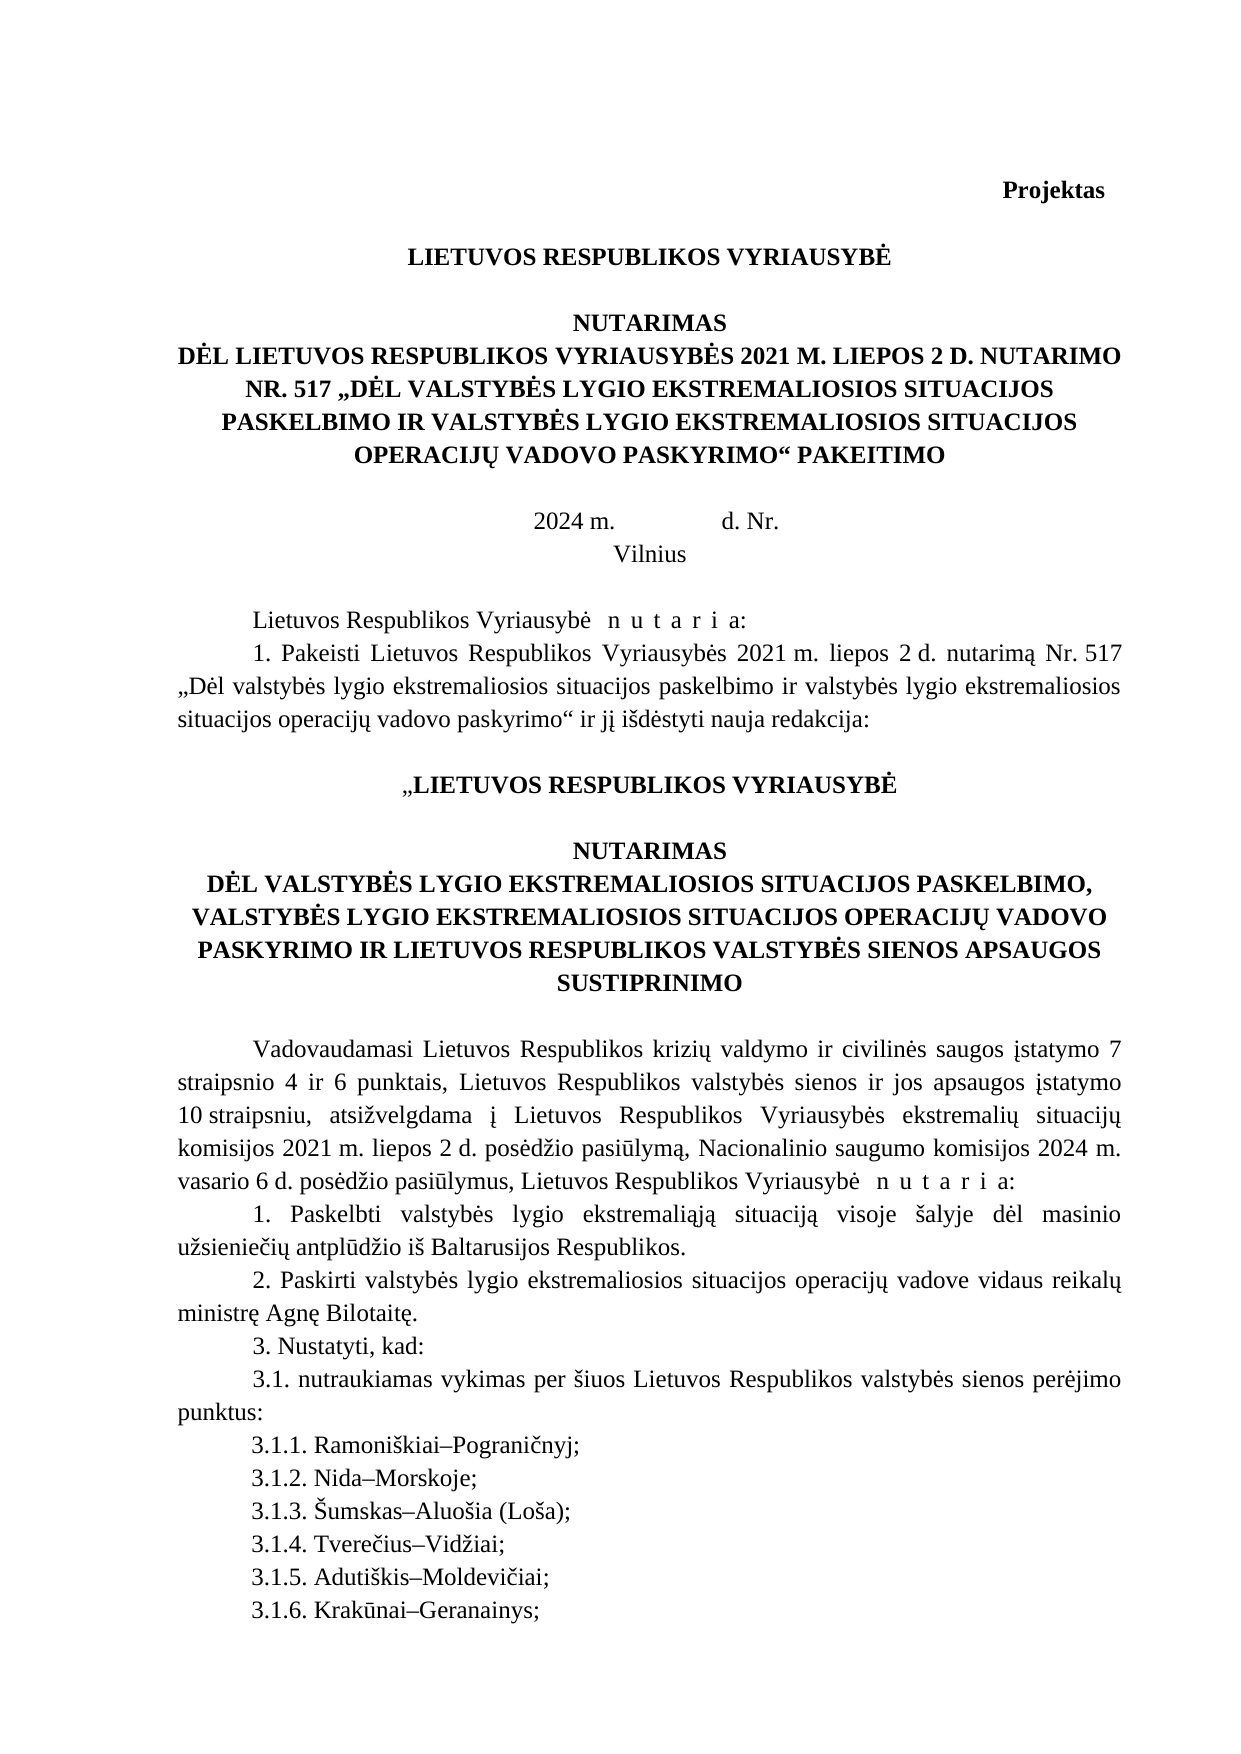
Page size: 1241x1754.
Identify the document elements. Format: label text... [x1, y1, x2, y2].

text 3. Nustatyti, kad: [177, 1331, 1122, 1360]
text 1. Pakeisti Lietuvos Respublikos Vyriausybės 2021 m. liepos 2 d. nutarimą Nr. 517 „Dėl valstybės lygio ekstremaliosios situacijos paskelbimo ir valstybės lygio ekstremaliosios situacijos operacijų vadovo paskyrimo“ ir jį išdėstyti nauja redakcija: [177, 638, 1122, 733]
text 3.1.2. Nida–Morskoje; [177, 1463, 1122, 1492]
text 2. Paskirti valstybės lygio ekstremaliosios situacijos operacijų vadove vidaus reikalų ministrę Agnę Bilotaitę. [177, 1265, 1122, 1327]
text Projektas [961, 176, 1122, 204]
text 3.1.4. Tverečius–Vidžiai; [177, 1529, 1122, 1558]
text „Lietuvos Respublikos Vyriausybė [177, 770, 1122, 799]
text 2024 m. d. Nr. [177, 506, 1122, 534]
text Vadovaudamasi Lietuvos Respublikos krizių valdymo ir civilinės saugos įstatymo 7 straipsnio 4 ir 6 punktais, Lietuvos Respublikos valstybės sienos ir jos apsaugos įstatymo 10 straipsniu, atsižvelgdama į Lietuvos Respublikos Vyriausybės ekstremalių situacijų komisijos 2021 m. liepos 2 d. posėdžio pasiūlymą, Nacionalinio saugumo komisijos 2024 m. vasario 6 d. posėdžio pasiūlymus, Lietuvos Respublikos Vyriausybė nutaria: [177, 1034, 1122, 1195]
text Vilnius [177, 539, 1122, 568]
text 3.1.5. Adutiškis–Moldevičiai; [177, 1562, 1122, 1591]
text DĖL VALSTYBĖS LYGIO EKSTREMALIOSIOS SITUACIJOS PASKELBIMO, VALSTYBĖS LYGIO EKSTREMALIOSIOS SITUACIJOS OPERACIJŲ VADOVO PASKYRIMO ir LiETUVOS RESPUBLIKOS VALSTYBĖS SIENOS APSAUGOS SUSTIPRINIMO [177, 869, 1122, 997]
text Lietuvos Respublikos Vyriausybė [177, 242, 1122, 270]
text 1. Paskelbti valstybės lygio ekstremaliąją situaciją visoje šalyje dėl masinio užsieniečių antplūdžio iš Baltarusijos Respublikos. [177, 1199, 1122, 1261]
text Lietuvos Respublikos Vyriausybė nutaria: [177, 605, 1122, 634]
text nutarimas [177, 836, 1122, 865]
text 3.1. nutraukiamas vykimas per šiuos Lietuvos Respublikos valstybės sienos perėjimo punktus: [177, 1364, 1122, 1426]
text 3.1.6. Krakūnai–Geranainys; [177, 1596, 1122, 1624]
text DĖL Lietuvos Respublikos VYRIAUSYBĖS 2021 M. LIEPOS 2 D. NUTARIMO NR. 517 „DĖL VALSTYBĖS LYGIO EKSTREMALIOSIOS SITUACIJOS PASKELBIMO IR VALSTYBĖS LYGIO EKSTREMALIOSIOS SITUACIJOS OPERACIJŲ VADOVO PASKYRIMO“ PAKEITIMO [177, 341, 1122, 468]
text 3.1.1. Ramoniškiai–Pograničnyj; [177, 1430, 1122, 1459]
text 3.1.3. Šumskas–Aluošia (Loša); [177, 1496, 1122, 1525]
text nutarimas [177, 308, 1122, 336]
